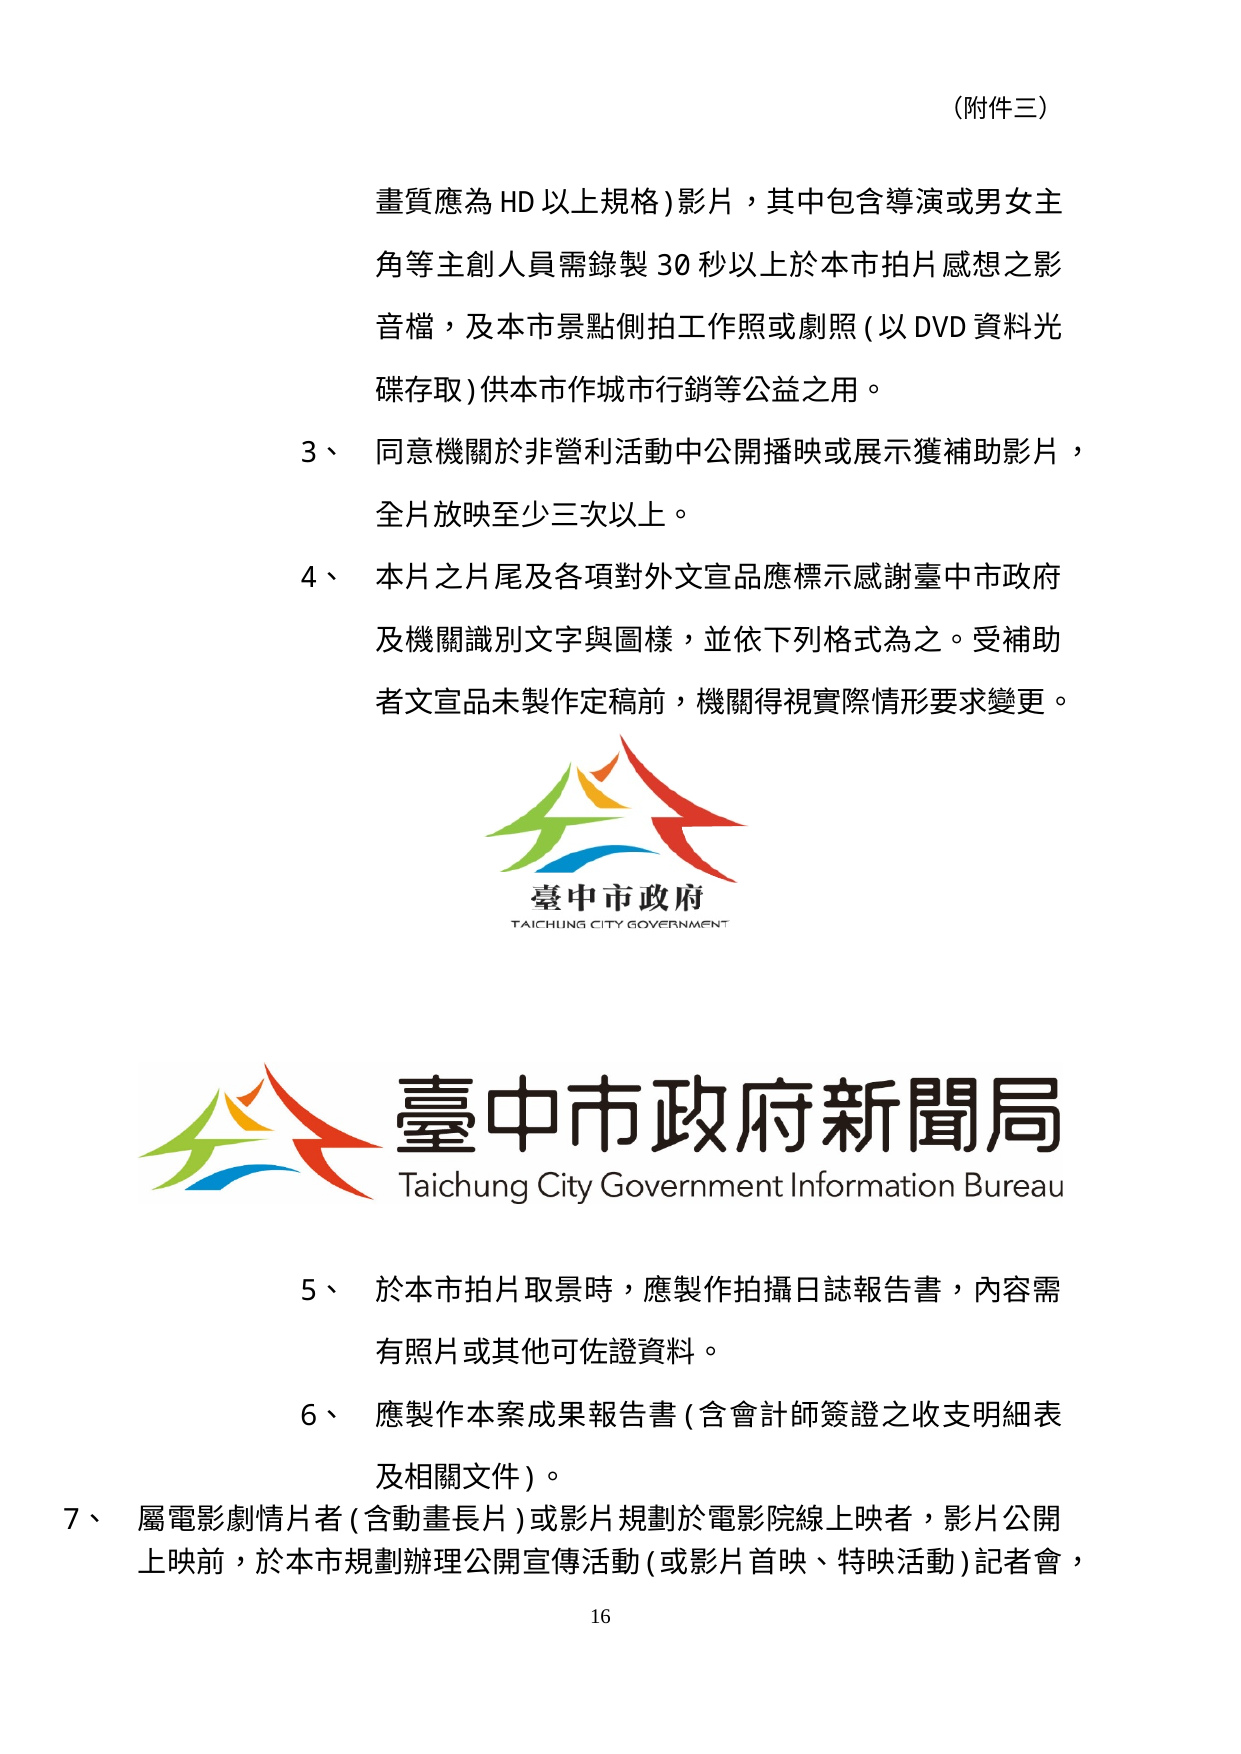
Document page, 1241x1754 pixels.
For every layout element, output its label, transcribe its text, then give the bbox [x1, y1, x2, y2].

list 應製作本案成果報告書(含會計師簽證之收支明細表及相關文件)。 [300, 1371, 1063, 1496]
list 本片之片尾及各項對外文宣品應標示感謝臺中市政府及機關識別文字與圖樣，並依下列格式為之。受補助者文宣品未製作定稿前，機關得視實際情形要求變更。 [300, 533, 1063, 721]
list 於本市拍片取景時，應製作拍攝日誌報告書，內容需有照片或其他可佐證資料。 [300, 1246, 1063, 1371]
list 畫質應為HD以上規格)影片，其中包含導演或男女主角等主創人員需錄製30秒以上於本市拍片感想之影音檔，及本市景點側拍工作照或劇照(以DVD資料光碟存取)供本市作城市行銷等公益之用。 [300, 158, 1063, 408]
list 同意機關於非營利活動中公開播映或展示獲補助影片，全片放映至少三次以上。 [300, 408, 1063, 533]
list 屬電影劇情片者(含動畫長片)或影片規劃於電影院線上映者，影片公開上映前，於本市規劃辦理公開宣傳活動(或影片首映、特映活動)記者會，並邀請機關首長出席。但特殊情形經本局核准者，不在此限。 [62, 1496, 1063, 1581]
